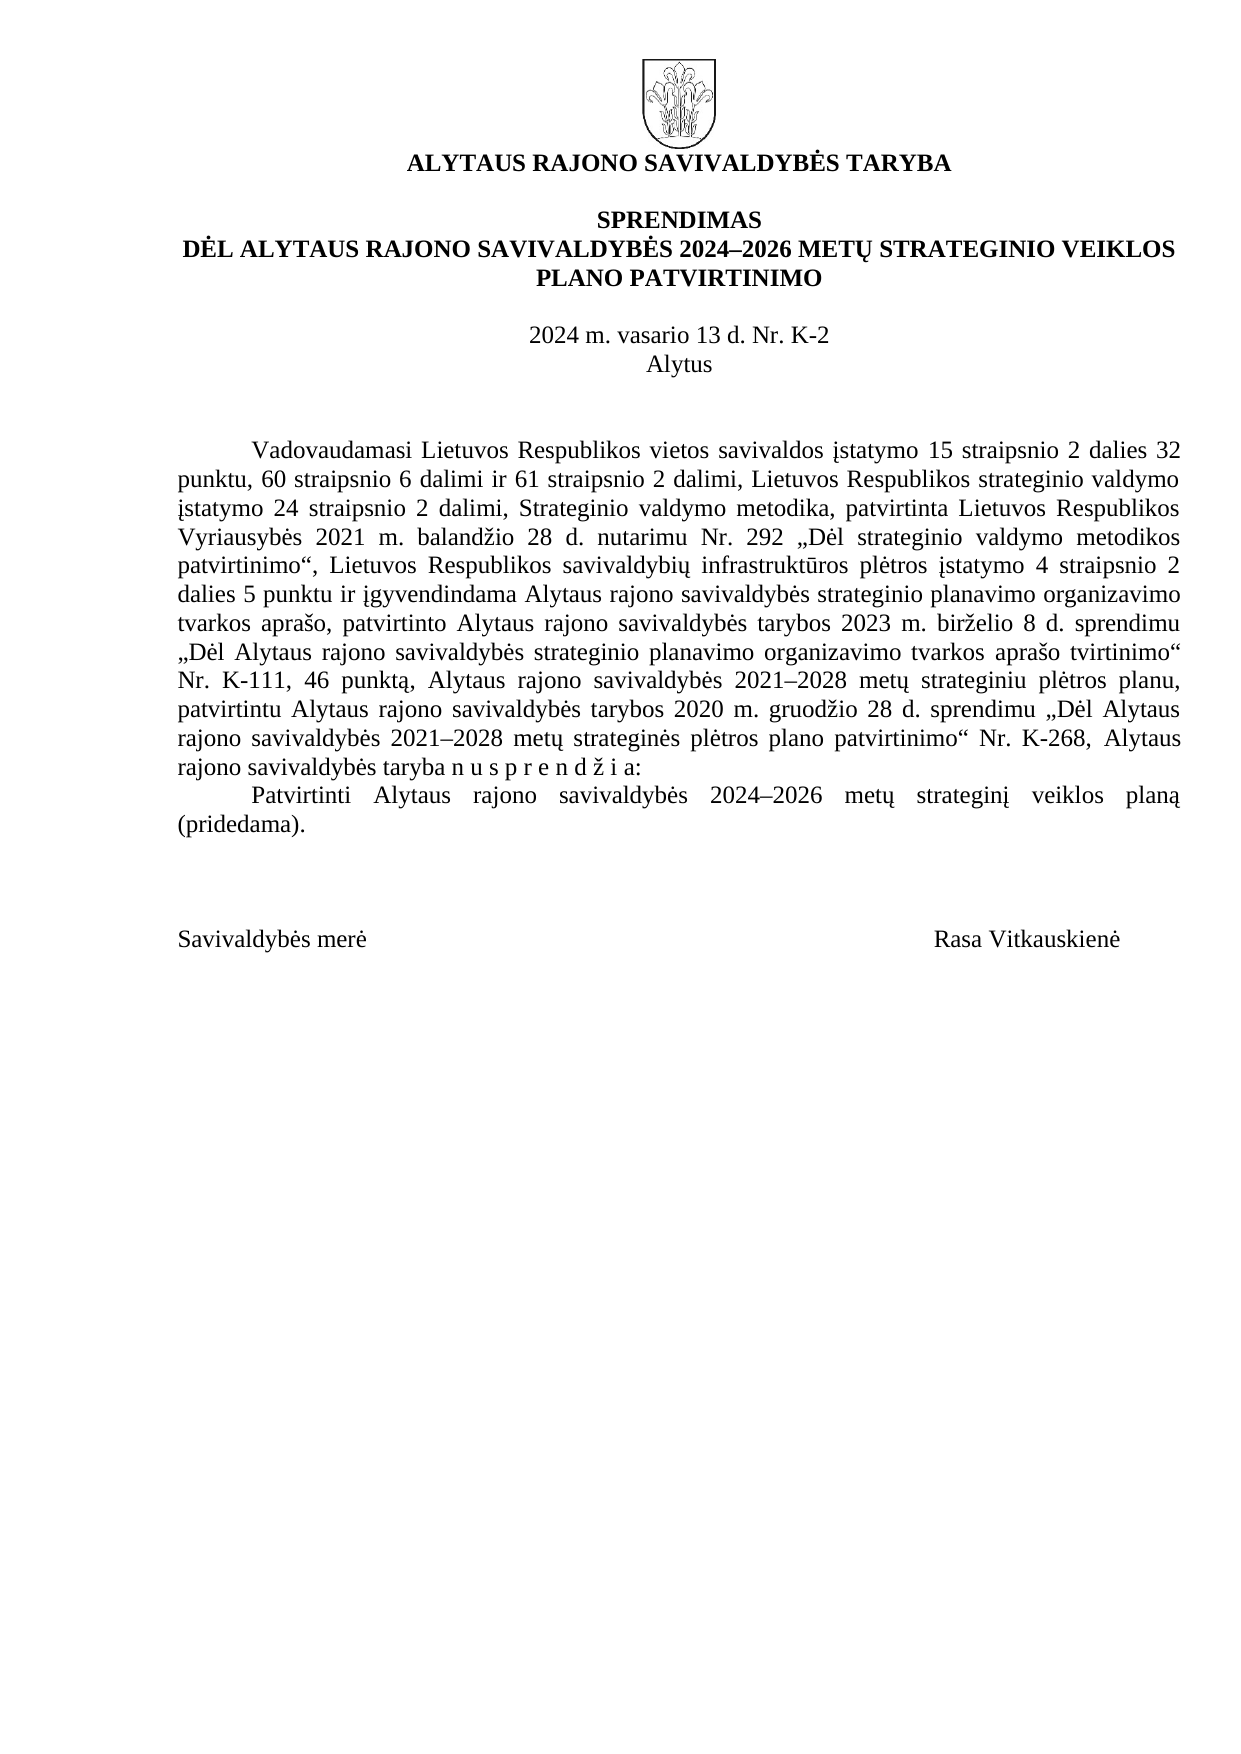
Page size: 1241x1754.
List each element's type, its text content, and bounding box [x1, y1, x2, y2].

text Vadovaudamasi Lietuvos Respublikos vietos savivaldos įstatymo 15 straipsnio 2 dalies 32 punktu, 60 straipsnio 6 dalimi ir 61 straipsnio 2 dalimi, Lietuvos Respublikos strateginio valdymo įstatymo 24 straipsnio 2 dalimi, Strateginio valdymo metodika, patvirtinta Lietuvos Respublikos Vyriausybės 2021 m. balandžio 28 d. nutarimu Nr. 292 „Dėl strateginio valdymo metodikos patvirtinimo“, Lietuvos Respublikos savivaldybių infrastruktūros plėtros įstatymo 4 straipsnio 2 dalies 5 punktu ir įgyvendindama Alytaus rajono savivaldybės strateginio planavimo organizavimo tvarkos aprašo, patvirtinto Alytaus rajono savivaldybės tarybos 2023 m. birželio 8 d. sprendimu „Dėl Alytaus rajono savivaldybės strateginio planavimo organizavimo tvarkos aprašo tvirtinimo“ Nr. K-111, 46 punktą, Alytaus rajono savivaldybės 2021–2028 metų strateginiu plėtros planu, patvirtintu Alytaus rajono savivaldybės tarybos 2020 m. gruodžio 28 d. sprendimu „Dėl Alytaus rajono savivaldybės 2021–2028 metų strateginės plėtros plano patvirtinimo“ Nr. K-268, Alytaus rajono savivaldybės taryba nusprendžia: [177, 436, 1181, 781]
text ALYTAUS RAJONO SAVIVALDYBĖS TARYBA [177, 148, 1181, 177]
text Savivaldybės merė Rasa Vitkauskienė [177, 924, 1181, 953]
text 2024 m. vasario 13 d. Nr. K-2 [177, 321, 1181, 349]
text DĖL ALYTAUS RAJONO SAVIVALDYBĖS 2024–2026 METŲ STRATEGINIO VEIKLOS PLANO PATVIRTINIMO [177, 234, 1181, 292]
subtitle Alytus [177, 349, 1181, 378]
text Patvirtinti Alytaus rajono savivaldybės 2024–2026 metų strateginį veiklos planą (pridedama). [177, 781, 1181, 838]
text SPRENDIMAS [177, 206, 1181, 234]
